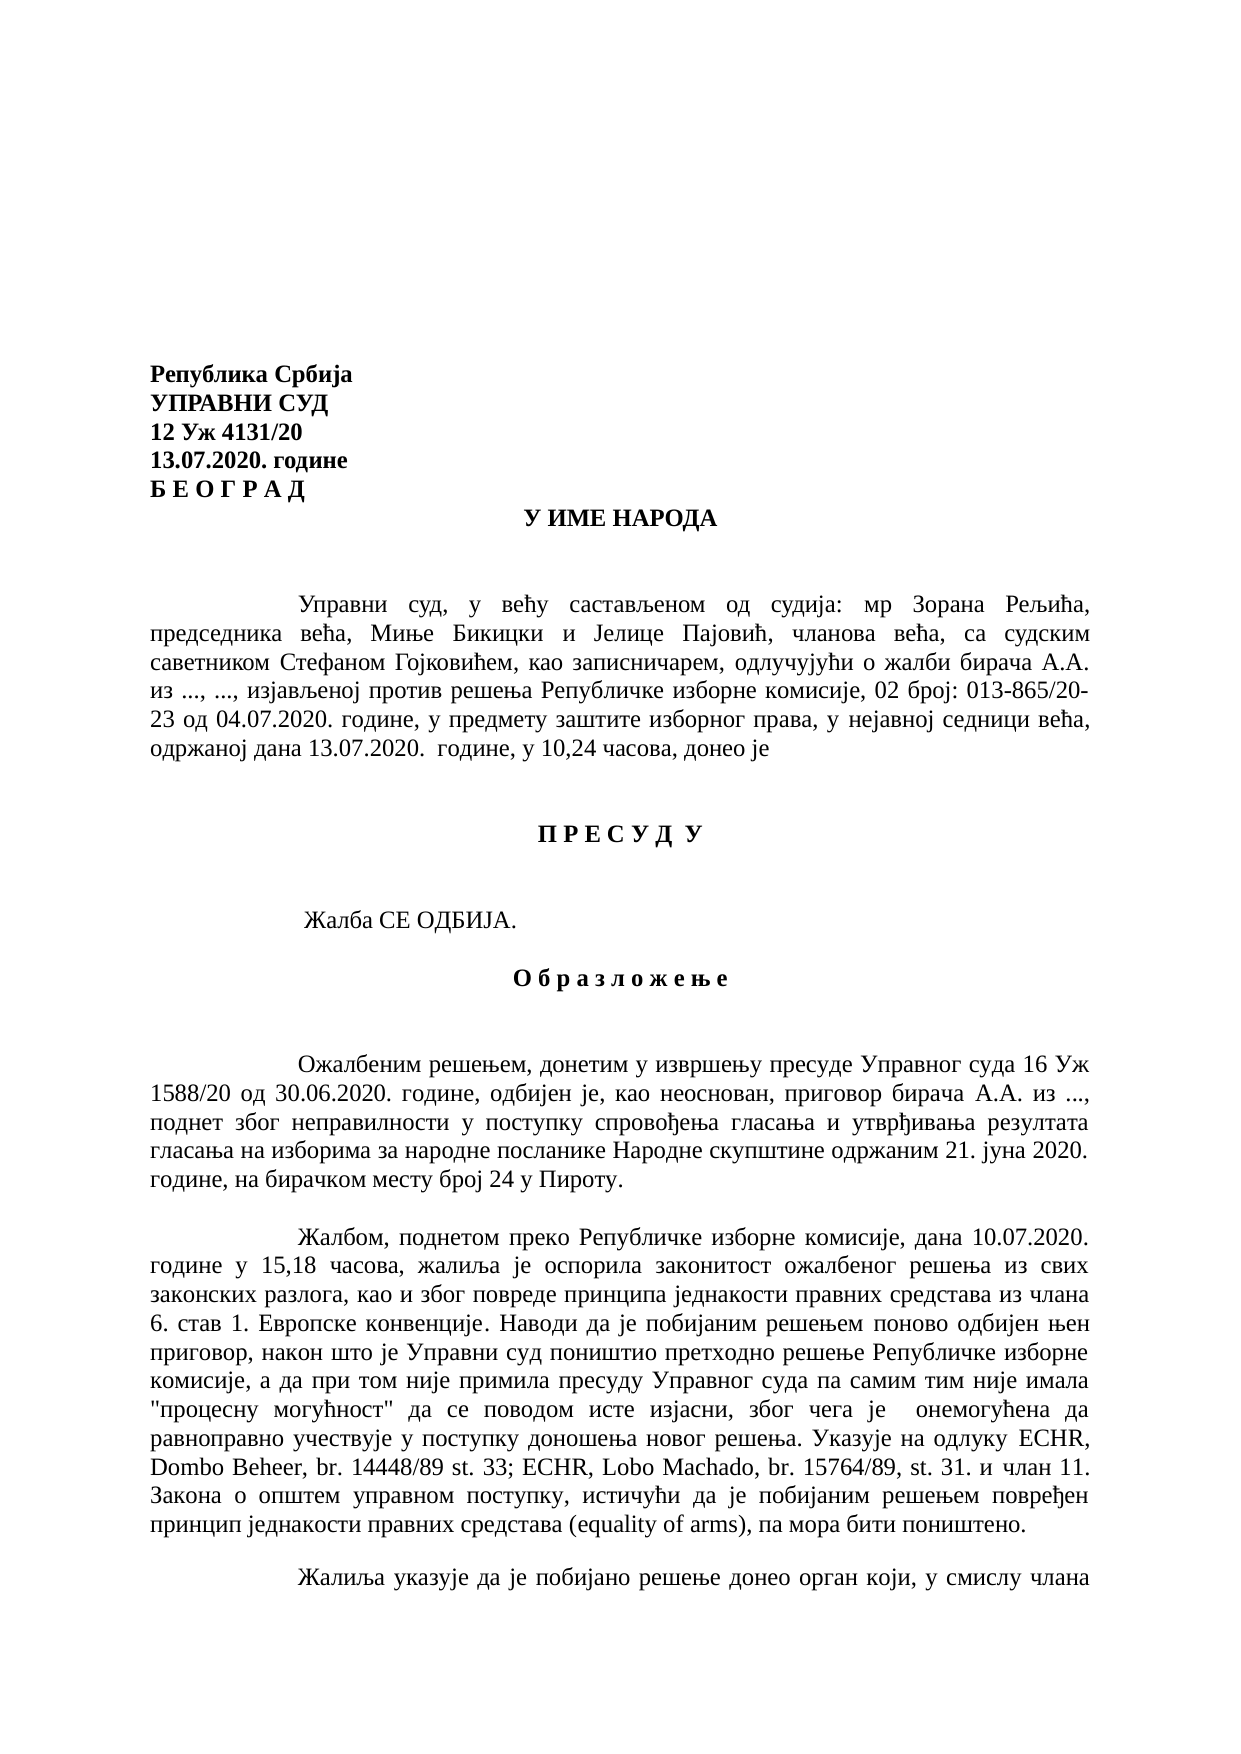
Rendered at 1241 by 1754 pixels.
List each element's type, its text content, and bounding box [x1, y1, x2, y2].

text О б р а з л о ж е њ е [150, 963, 1090, 992]
text Ожалбеним решењем, донетим у извршењу пресуде Управног суда 16 Уж 1588/20 од 30.06.2020. године, одбијен је, као неоснован, приговор бирача A.A. из ..., поднет због неправилности у поступку спровођења гласања и утврђивања резултата гласања на изборима за народне посланике Народне скупштине одржаним 21. јуна 2020. године, на бирачком месту број 24 у Пироту. [150, 1049, 1090, 1193]
text Жалиља указује да је побијано решење донео орган који, у смислу члана [150, 1562, 1090, 1591]
text Жалбом, поднетом преко Републичке изборне комисије, дана 10.07.2020. године у 15,18 часова, жалиља је оспорила законитост ожалбеног решења из свих законских разлога, као и због повреде принципа једнакости правних средстава из члана 6. став 1. Европске конвенције. Наводи да је побијаним решењем поново одбијен њен приговор, након што је Управни суд поништио претходно решење Републичке изборне комисије, а да при том није примила пресуду Управног суда па самим тим није имала "процесну могућност" да се поводом исте изјасни, због чега је онемогућена да равноправно учествује у поступку доношења новог решења. Указује на одлуку ECHR, Dombo Beheer, br. 14448/89 st. 33; ECHR, Lobo Machado, br. 15764/89, st. 31. и члан 11. Закона о општем управном поступку, истичући да је побијаним решењем повређен принцип једнакости правних средстава (equality of arms), па мора бити поништено. [150, 1222, 1090, 1538]
text 13.07.2020. године [150, 445, 1090, 474]
text Република Србија [150, 148, 1090, 388]
text УПРАВНИ СУД [150, 388, 1090, 417]
text Жалба СЕ ОДБИЈА. [150, 905, 1090, 934]
text У ИМЕ НАРОДА [150, 503, 1090, 532]
text Б Е О Г Р А Д [150, 474, 1090, 503]
text 12 Уж 4131/20 [150, 417, 1090, 445]
text П Р Е С У Д У [150, 819, 1090, 848]
text Управни суд, у већу састављеном од судија: мр Зорана Рељића, председника већа, Миње Бикицки и Јелице Пајовић, чланова већа, са судским саветником Стефаном Гојковићем, као записничарем, одлучујући о жалби бирача A.A. из ..., ..., изјављеној против решења Републичке изборне комисије, 02 број: 013-865/20-23 од 04.07.2020. године, у предмету заштите изборног права, у нејавној седници већа, одржаној дана 13.07.2020. године, у 10,24 часова, донео је [150, 589, 1090, 762]
